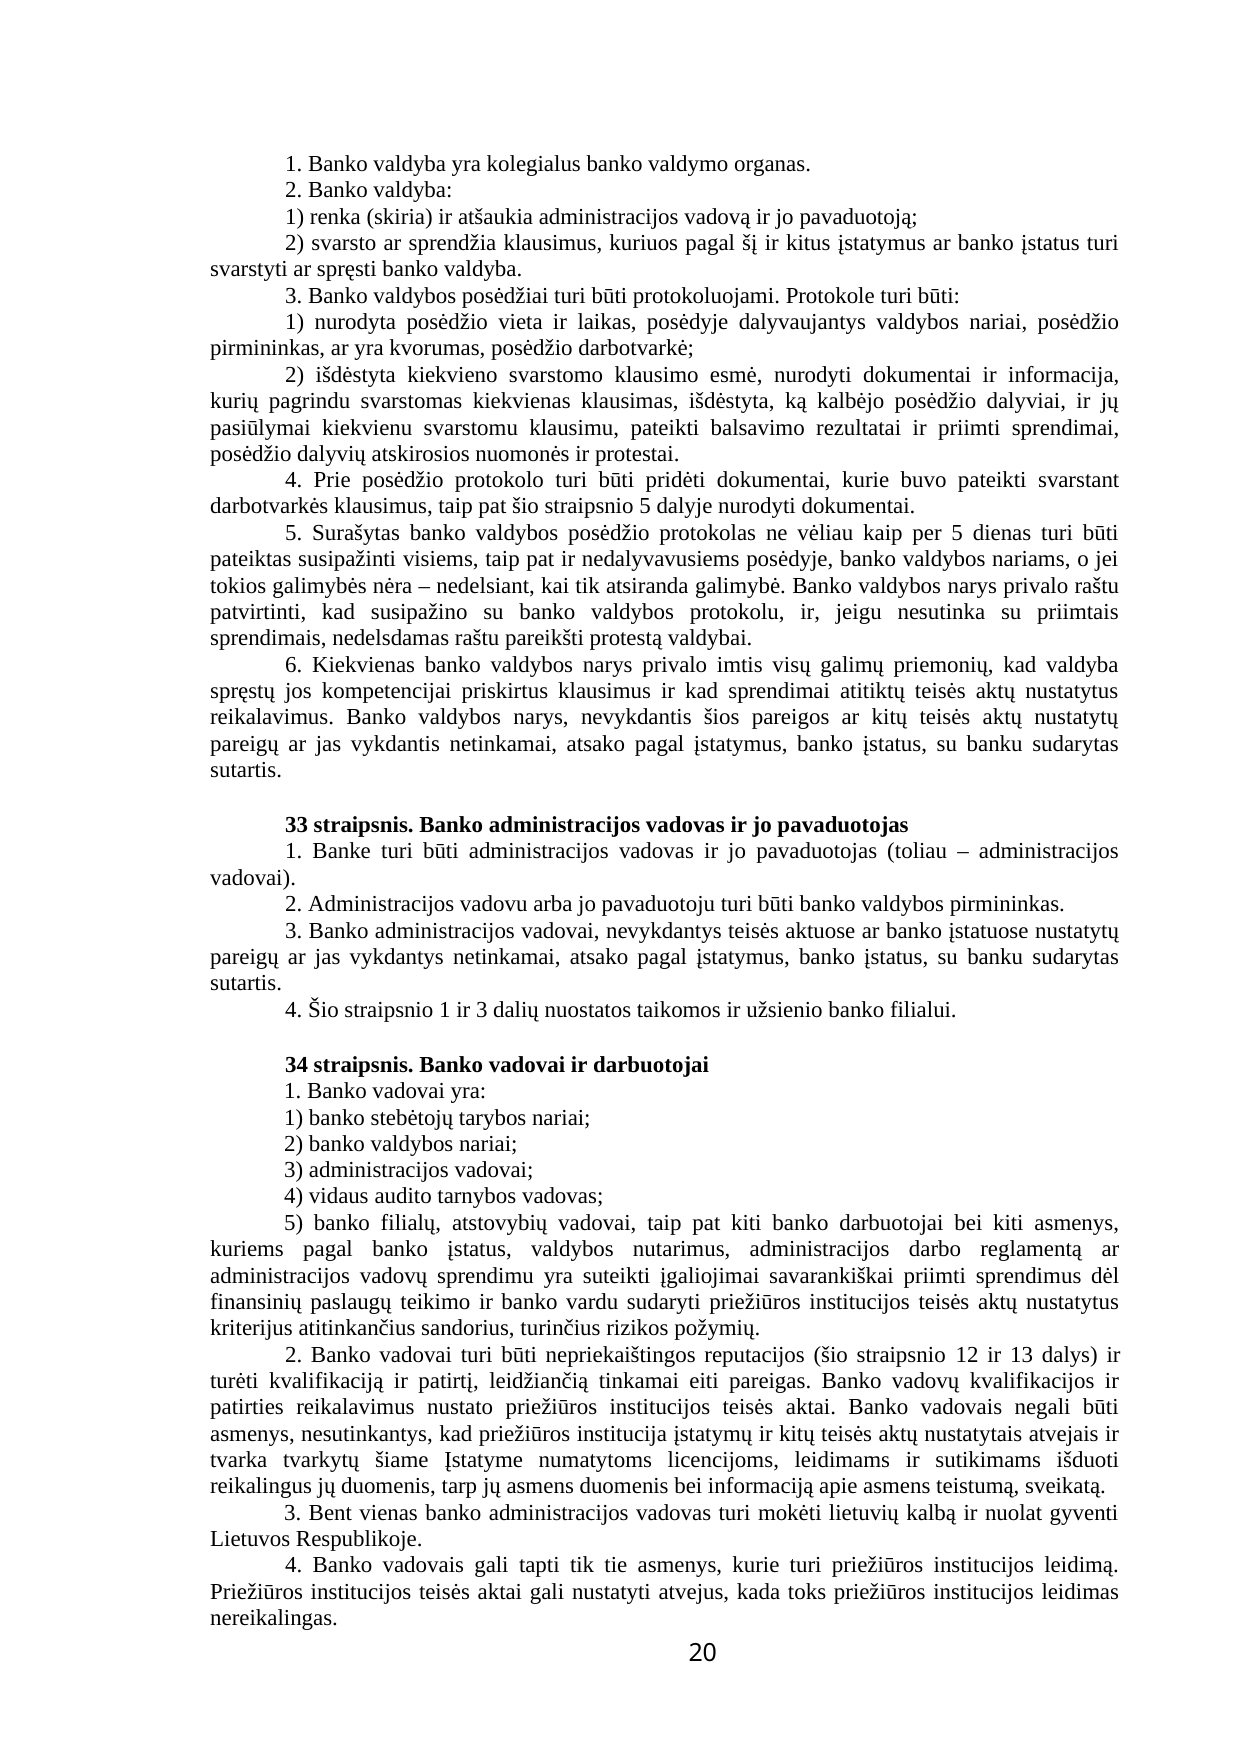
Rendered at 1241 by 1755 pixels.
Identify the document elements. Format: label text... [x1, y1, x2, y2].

text 6. Kiekvienas banko valdybos narys privalo imtis visų galimų priemonių, kad valdyba spręstų jos kompetencijai priskirtus klausimus ir kad sprendimai atitiktų teisės aktų nustatytus reikalavimus. Banko valdybos narys, nevykdantis šios pareigos ar kitų teisės aktų nustatytų pareigų ar jas vykdantis netinkamai, atsako pagal įstatymus, banko įstatus, su banku sudarytas sutartis. [210, 651, 1120, 782]
text 33 straipsnis. Banko administracijos vadovas ir jo pavaduotojas [210, 811, 1120, 838]
text 1. Banko vadovai yra: [210, 1077, 1120, 1103]
text 2. Banko valdyba: [210, 176, 1120, 203]
text 2. Banko vadovai turi būti nepriekaištingos reputacijos (šio straipsnio 12 ir 13 dalys) ir turėti kvalifikaciją ir patirtį, leidžiančią tinkamai eiti pareigas. Banko vadovų kvalifikacijos ir patirties reikalavimus nustato priežiūros institucijos teisės aktai. Banko vadovais negali būti asmenys, nesutinkantys, kad priežiūros institucija įstatymų ir kitų teisės aktų nustatytais atvejais ir tvarka tvarkytų šiame Įstatyme numatytoms licencijoms, leidimams ir sutikimams išduoti reikalingus jų duomenis, tarp jų asmens duomenis bei informaciją apie asmens teistumą, sveikatą. [210, 1341, 1120, 1499]
text 4) vidaus audito tarnybos vadovas; [210, 1183, 1120, 1209]
text 2) išdėstyta kiekvieno svarstomo klausimo esmė, nurodyti dokumentai ir informacija, kurių pagrindu svarstomas kiekvienas klausimas, išdėstyta, ką kalbėjo posėdžio dalyviai, ir jų pasiūlymai kiekvienu svarstomu klausimu, pateikti balsavimo rezultatai ir priimti sprendimai, posėdžio dalyvių atskirosios nuomonės ir protestai. [210, 361, 1120, 466]
text 2) svarsto ar sprendžia klausimus, kuriuos pagal šį ir kitus įstatymus ar banko įstatus turi svarstyti ar spręsti banko valdyba. [210, 229, 1120, 282]
text 5. Surašytas banko valdybos posėdžio protokolas ne vėliau kaip per 5 dienas turi būti pateiktas susipažinti visiems, taip pat ir nedalyvavusiems posėdyje, banko valdybos nariams, o jei tokios galimybės nėra – nedelsiant, kai tik atsiranda galimybė. Banko valdybos narys privalo raštu patvirtinti, kad susipažino su banko valdybos protokolu, ir, jeigu nesutinka su priimtais sprendimais, nedelsdamas raštu pareikšti protestą valdybai. [210, 519, 1120, 651]
text 1) nurodyta posėdžio vieta ir laikas, posėdyje dalyvaujantys valdybos nariai, posėdžio pirmininkas, ar yra kvorumas, posėdžio darbotvarkė; [210, 308, 1120, 361]
text 34 straipsnis. Banko vadovai ir darbuotojai [210, 1051, 1120, 1077]
text 5) banko filialų, atstovybių vadovai, taip pat kiti banko darbuotojai bei kiti asmenys, kuriems pagal banko įstatus, valdybos nutarimus, administracijos darbo reglamentą ar administracijos vadovų sprendimu yra suteikti įgaliojimai savarankiškai priimti sprendimus dėl finansinių paslaugų teikimo ir banko vardu sudaryti priežiūros institucijos teisės aktų nustatytus kriterijus atitinkančius sandorius, turinčius rizikos požymių. [210, 1209, 1120, 1341]
text 1. Banke turi būti administracijos vadovas ir jo pavaduotojas (toliau – administracijos vadovai). [210, 838, 1120, 890]
text 3) administracijos vadovai; [210, 1156, 1120, 1183]
text 1. Banko valdyba yra kolegialus banko valdymo organas. [210, 150, 1120, 176]
text 2. Administracijos vadovu arba jo pavaduotoju turi būti banko valdybos pirmininkas. [210, 890, 1120, 917]
text 3. Bent vienas banko administracijos vadovas turi mokėti lietuvių kalbą ir nuolat gyventi Lietuvos Respublikoje. [210, 1499, 1120, 1552]
text 4. Šio straipsnio 1 ir 3 dalių nuostatos taikomos ir užsienio banko filialui. [210, 996, 1120, 1022]
text 3. Banko valdybos posėdžiai turi būti protokoluojami. Protokole turi būti: [210, 282, 1120, 308]
text 4. Prie posėdžio protokolo turi būti pridėti dokumentai, kurie buvo pateikti svarstant darbotvarkės klausimus, taip pat šio straipsnio 5 dalyje nurodyti dokumentai. [210, 466, 1120, 519]
text 3. Banko administracijos vadovai, nevykdantys teisės aktuose ar banko įstatuose nustatytų pareigų ar jas vykdantys netinkamai, atsako pagal įstatymus, banko įstatus, su banku sudarytas sutartis. [210, 917, 1120, 996]
text 2) banko valdybos nariai; [210, 1130, 1120, 1156]
text 1) banko stebėtojų tarybos nariai; [210, 1103, 1120, 1130]
text 4. Banko vadovais gali tapti tik tie asmenys, kurie turi priežiūros institucijos leidimą. Priežiūros institucijos teisės aktai gali nustatyti atvejus, kada toks priežiūros institucijos leidimas nereikalingas. [210, 1552, 1120, 1631]
text 1) renka (skiria) ir atšaukia administracijos vadovą ir jo pavaduotoją; [210, 203, 1120, 229]
